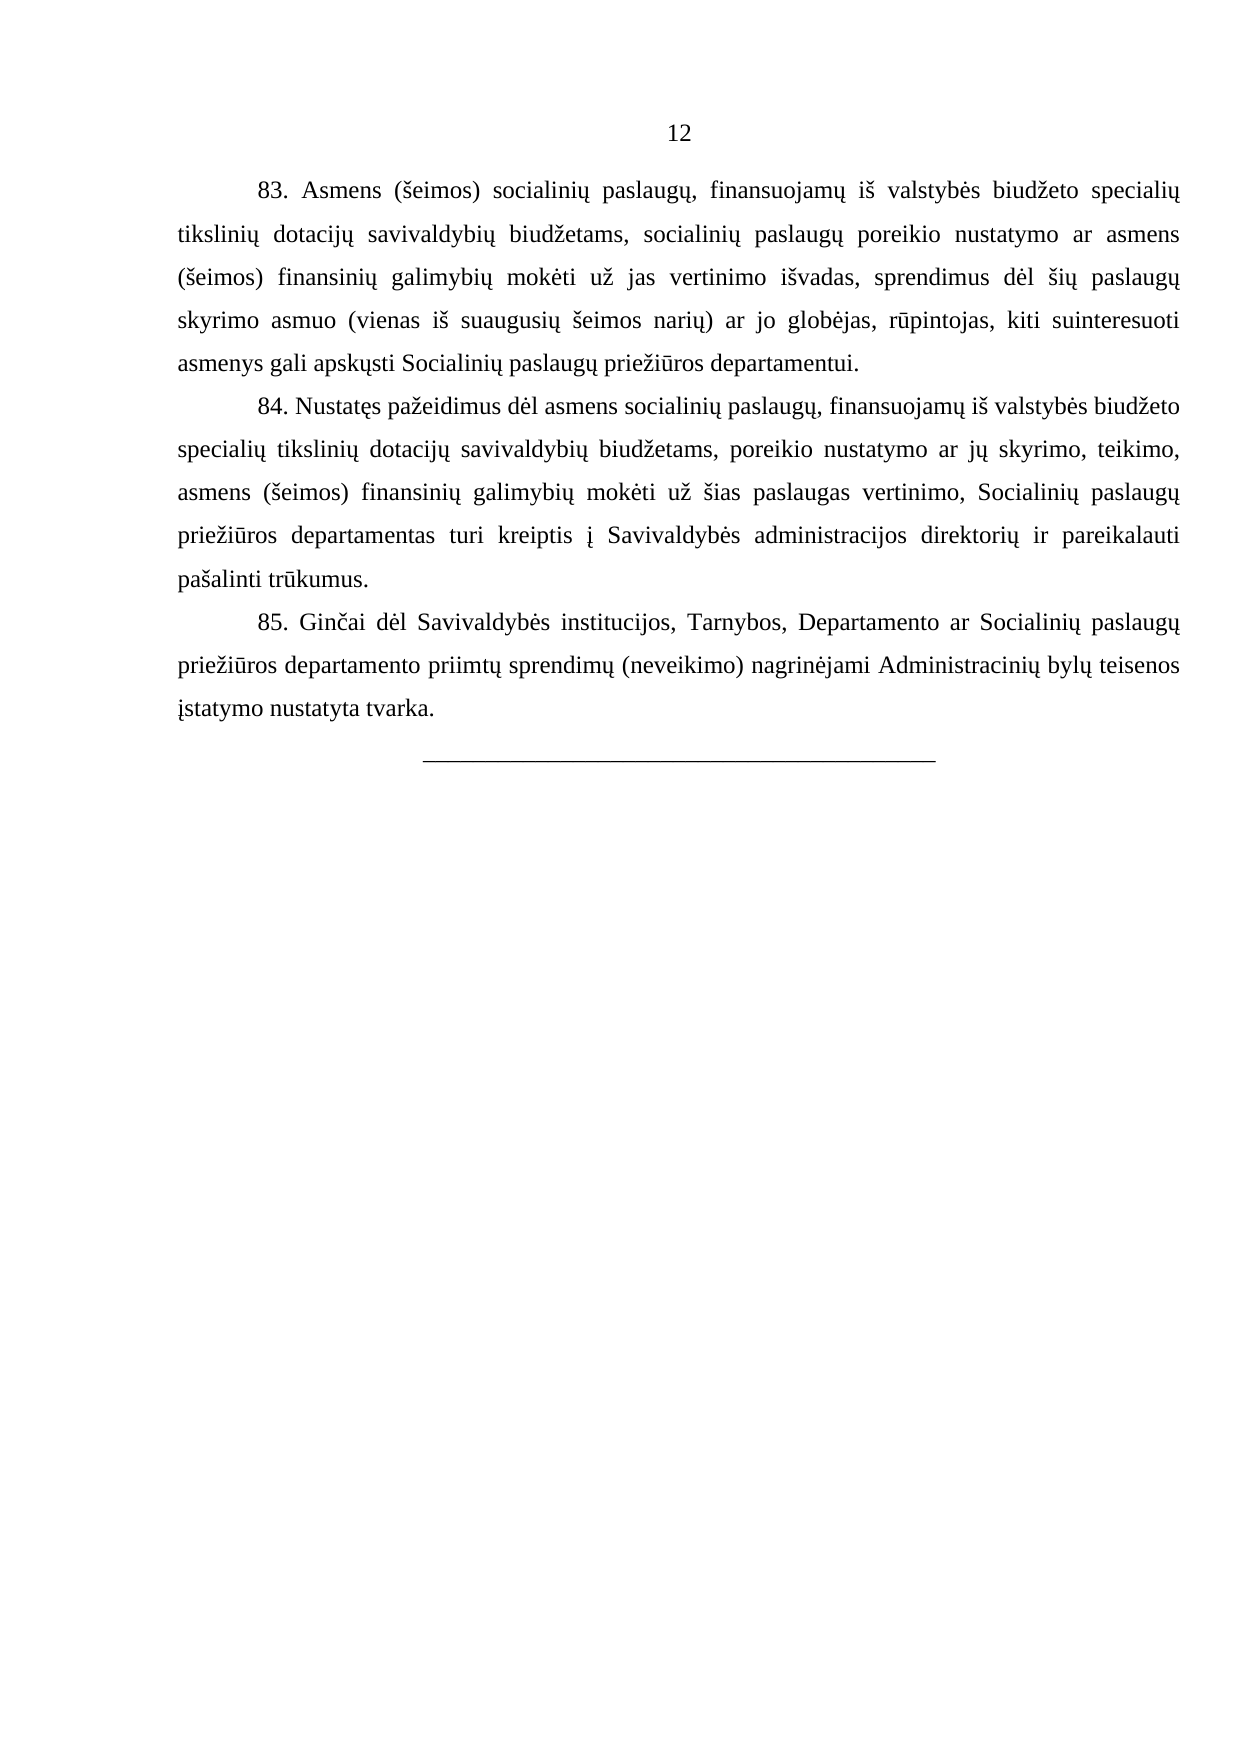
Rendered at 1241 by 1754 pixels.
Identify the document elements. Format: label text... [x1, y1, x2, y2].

text _________________________________________ [177, 736, 1181, 765]
text 83. Asmens (šeimos) socialinių paslaugų, finansuojamų iš valstybės biudžeto specialių tikslinių dotacijų savivaldybių biudžetams, socialinių paslaugų poreikio nustatymo ar asmens (šeimos) finansinių galimybių mokėti už jas vertinimo išvadas, sprendimus dėl šių paslaugų skyrimo asmuo (vienas iš suaugusių šeimos narių) ar jo globėjas, rūpintojas, kiti suinteresuoti asmenys gali apskųsti Socialinių paslaugų priežiūros departamentui. [177, 176, 1181, 377]
text 84. Nustatęs pažeidimus dėl asmens socialinių paslaugų, finansuojamų iš valstybės biudžeto specialių tikslinių dotacijų savivaldybių biudžetams, poreikio nustatymo ar jų skyrimo, teikimo, asmens (šeimos) finansinių galimybių mokėti už šias paslaugas vertinimo, Socialinių paslaugų priežiūros departamentas turi kreiptis į Savivaldybės administracijos direktorių ir pareikalauti pašalinti trūkumus. [177, 391, 1181, 592]
text 85. Ginčai dėl Savivaldybės institucijos, Tarnybos, Departamento ar Socialinių paslaugų priežiūros departamento priimtų sprendimų (neveikimo) nagrinėjami Administracinių bylų teisenos įstatymo nustatyta tvarka. [177, 607, 1181, 722]
